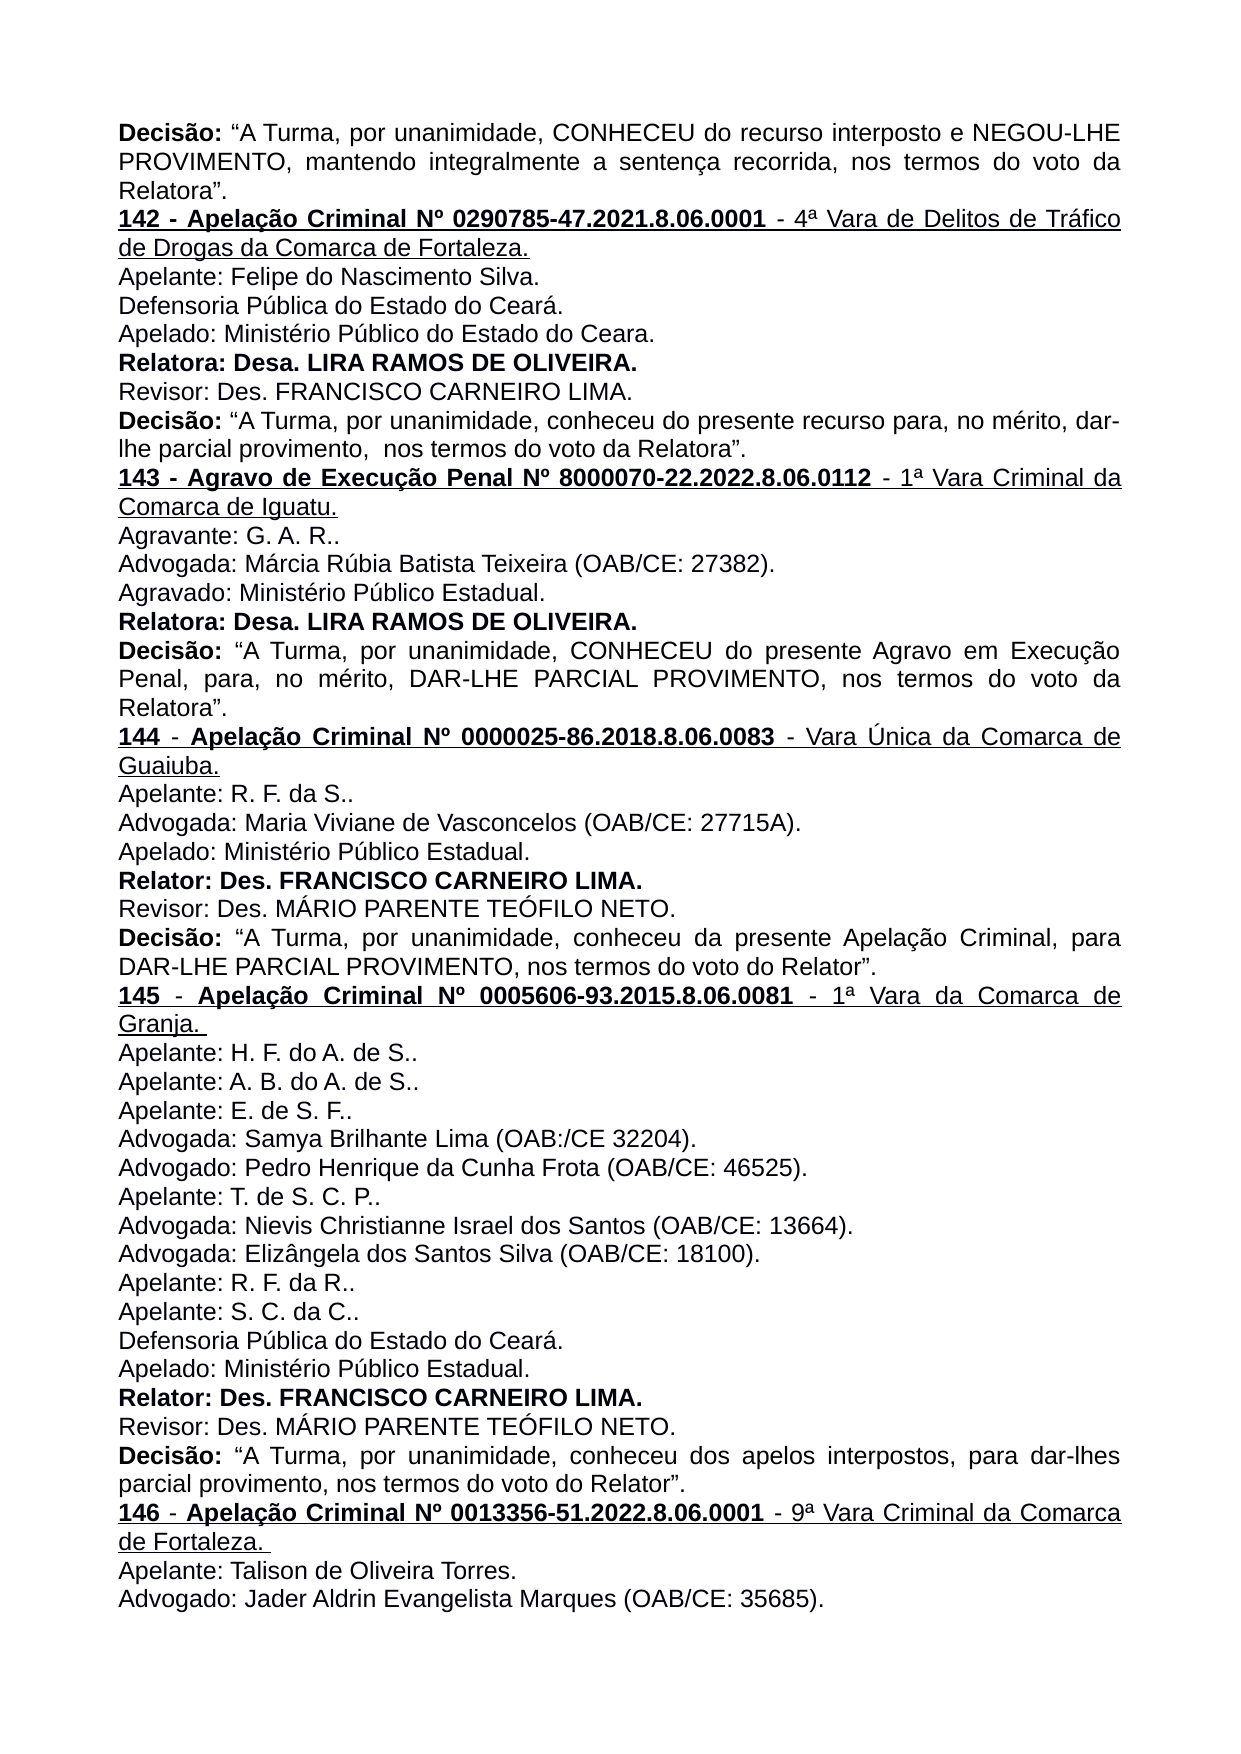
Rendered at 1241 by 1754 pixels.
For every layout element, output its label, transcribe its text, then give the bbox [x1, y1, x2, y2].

text 142 - Apelação Criminal Nº 0290785-47.2021.8.06.0001 - 4ª Vara de Delitos de Tráfico de Drogas da Comarca de Fortaleza. [118, 204, 1122, 262]
text Revisor: Des. FRANCISCO CARNEIRO LIMA. [118, 377, 1122, 406]
text Agravado: Ministério Público Estadual. [118, 578, 1122, 607]
text Relator: Des. FRANCISCO CARNEIRO LIMA. [118, 1383, 1122, 1412]
text Apelante: H. F. do A. de S.. [118, 1038, 1122, 1067]
text Agravante: G. A. R.. [118, 521, 1122, 549]
text Apelado: Ministério Público Estadual. [118, 1354, 1122, 1383]
text Advogada: Samya Brilhante Lima (OAB:/CE 32204). [118, 1124, 1122, 1153]
text Relatora: Desa. LIRA RAMOS DE OLIVEIRA. [118, 607, 1122, 636]
text Decisão: “A Turma, por unanimidade, conheceu do presente recurso para, no mérito, dar-lhe parcial provimento, nos termos do voto da Relatora”. [118, 406, 1122, 463]
text Comarca de Iguatu. [118, 489, 1122, 521]
text Decisão: “A Turma, por unanimidade, conheceu da presente Apelação Criminal, para DAR-LHE PARCIAL PROVIMENTO, nos termos do voto do Relator”. [118, 923, 1122, 981]
text Decisão: “A Turma, por unanimidade, CONHECEU do recurso interposto e NEGOU-LHE PROVIMENTO, mantendo integralmente a sentença recorrida, nos termos do voto da Relatora”. [118, 118, 1122, 204]
text Relator: Des. FRANCISCO CARNEIRO LIMA. [118, 866, 1122, 894]
text 143 - Agravo de Execução Penal Nº 8000070-22.2022.8.06.0112 - 1ª Vara Criminal da [118, 463, 1122, 488]
text Apelante: R. F. da R.. [118, 1268, 1122, 1297]
text Apelante: R. F. da S.. [118, 779, 1122, 808]
text Defensoria Pública do Estado do Ceará. [118, 1326, 1122, 1354]
text Apelante: Talison de Oliveira Torres. [118, 1556, 1122, 1584]
text Apelante: E. de S. F.. [118, 1096, 1122, 1124]
text Decisão: “A Turma, por unanimidade, conheceu dos apelos interpostos, para dar-lhes parcial provimento, nos termos do voto do Relator”. [118, 1441, 1122, 1498]
text de Fortaleza. [118, 1524, 1122, 1556]
text Apelante: Felipe do Nascimento Silva. [118, 262, 1122, 291]
text Granja. [118, 1007, 1122, 1038]
text 145 - Apelação Criminal Nº 0005606-93.2015.8.06.0081 - 1ª Vara da Comarca de [118, 981, 1122, 1006]
text Revisor: Des. MÁRIO PARENTE TEÓFILO NETO. [118, 894, 1122, 923]
text Advogado: Pedro Henrique da Cunha Frota (OAB/CE: 46525). [118, 1153, 1122, 1182]
text Revisor: Des. MÁRIO PARENTE TEÓFILO NETO. [118, 1412, 1122, 1441]
text Advogada: Nievis Christianne Israel dos Santos (OAB/CE: 13664). [118, 1211, 1122, 1239]
text Advogada: Márcia Rúbia Batista Teixeira (OAB/CE: 27382). [118, 549, 1122, 578]
text Apelado: Ministério Público do Estado do Ceara. [118, 319, 1122, 348]
text Advogada: Elizângela dos Santos Silva (OAB/CE: 18100). [118, 1239, 1122, 1268]
text Apelado: Ministério Público Estadual. [118, 837, 1122, 866]
text Advogada: Maria Viviane de Vasconcelos (OAB/CE: 27715A). [118, 808, 1122, 837]
text Defensoria Pública do Estado do Ceará. [118, 291, 1122, 319]
text Advogado: Jader Aldrin Evangelista Marques (OAB/CE: 35685). [118, 1584, 1122, 1613]
text Apelante: A. B. do A. de S.. [118, 1067, 1122, 1096]
text Decisão: “A Turma, por unanimidade, CONHECEU do presente Agravo em Execução Penal, para, no mérito, DAR-LHE PARCIAL PROVIMENTO, nos termos do voto da Relatora”. [118, 636, 1122, 722]
text Apelante: S. C. da C.. [118, 1297, 1122, 1326]
text 146 - Apelação Criminal Nº 0013356-51.2022.8.06.0001 - 9ª Vara Criminal da Comarca [118, 1498, 1122, 1523]
text Relatora: Desa. LIRA RAMOS DE OLIVEIRA. [118, 348, 1122, 377]
text 144 - Apelação Criminal Nº 0000025-86.2018.8.06.0083 - Vara Única da Comarca de Guaiuba. [118, 722, 1122, 779]
text Apelante: T. de S. C. P.. [118, 1182, 1122, 1211]
